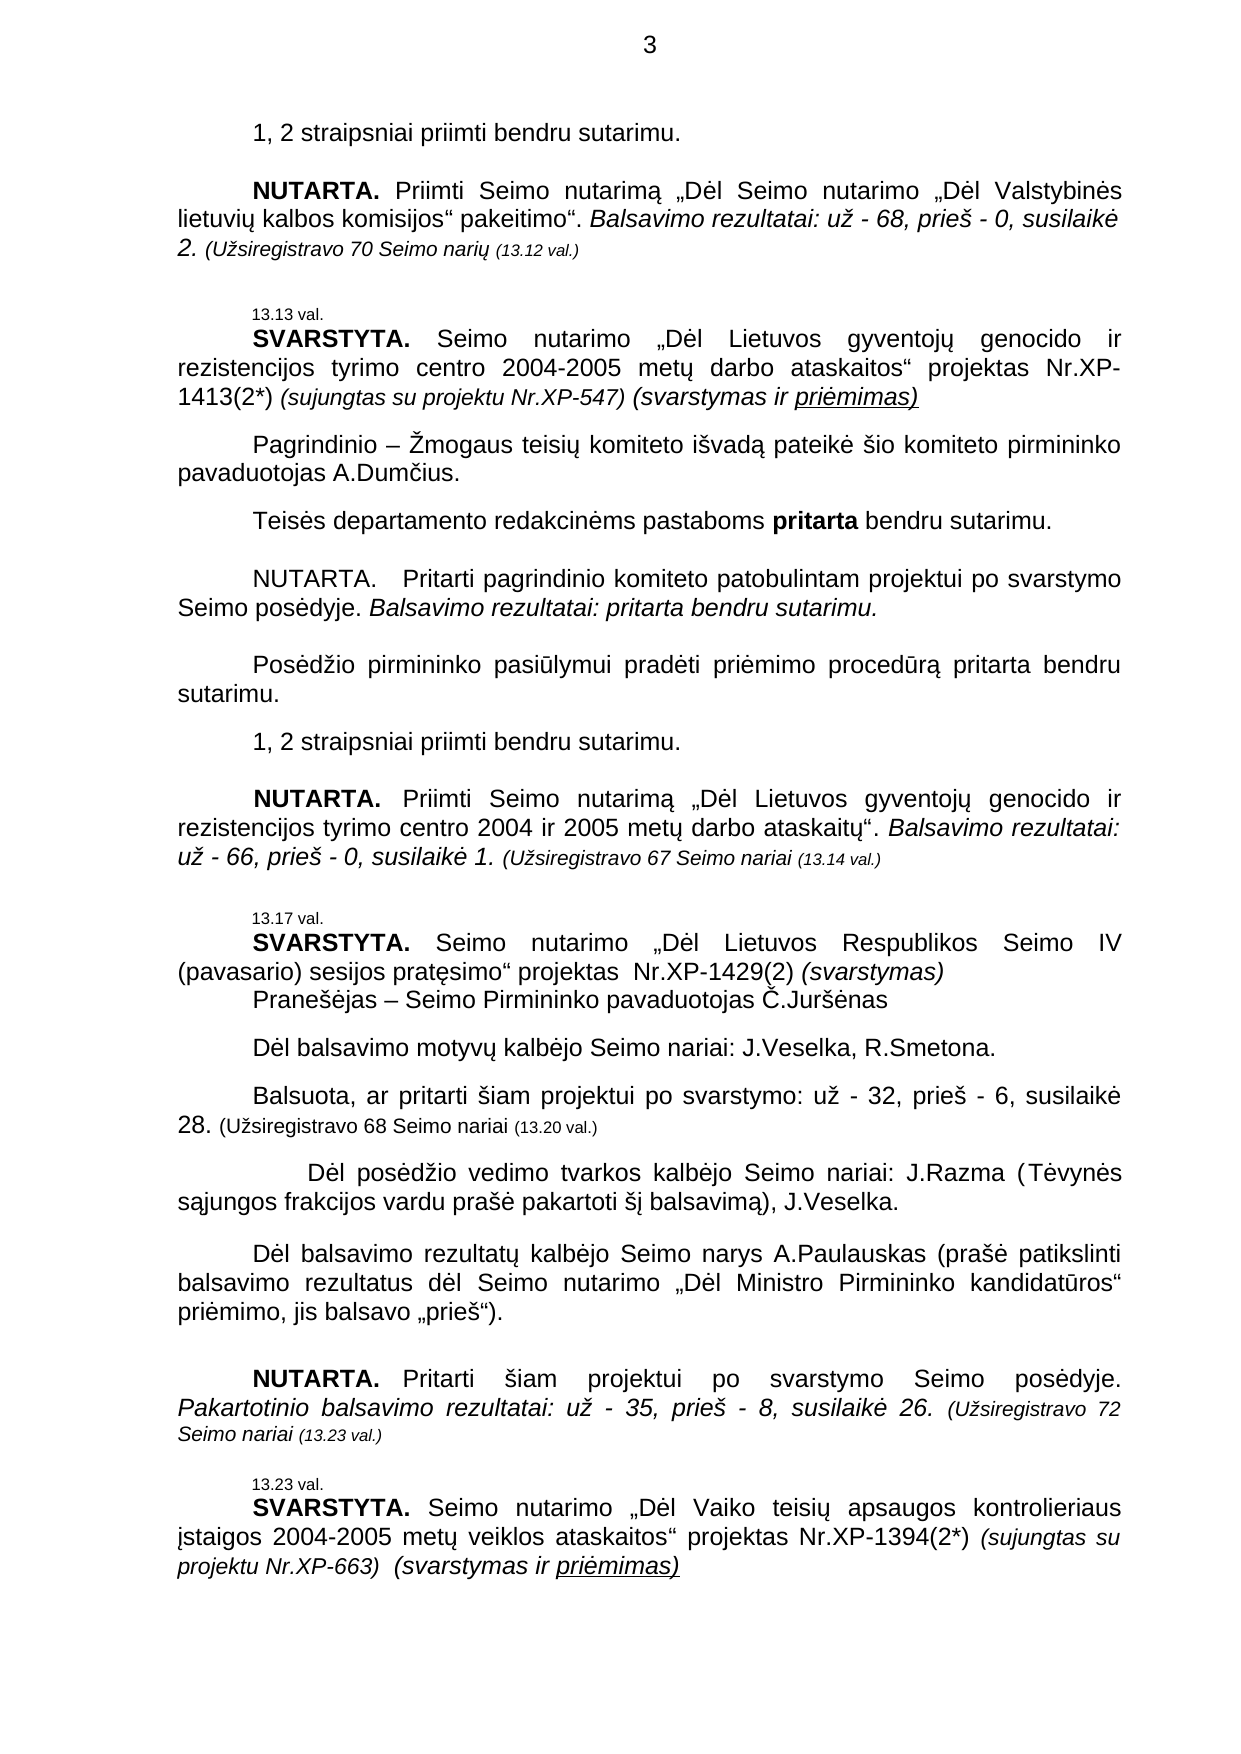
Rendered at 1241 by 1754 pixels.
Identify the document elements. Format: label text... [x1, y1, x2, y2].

text NUTARTA. Priimti Seimo nutarimą „Dėl Seimo nutarimo „Dėl Valstybinės lietuvių kalbos komisijos“ pakeitimo“. Balsavimo rezultatai: už - 68, prieš - 0, susilaikė 2. (Užsiregistravo 70 Seimo narių (13.12 val.) [177, 176, 1122, 262]
text Dėl balsavimo motyvų kalbėjo Seimo nariai: J.Veselka, R.Smetona. [177, 1033, 1122, 1062]
text 1, 2 straipsniai priimti bendru sutarimu. [177, 118, 1122, 147]
text NUTARTA. Pritarti pagrindinio komiteto patobulintam projektui po svarstymo Seimo posėdyje. Balsavimo rezultatai: pritarta bendru sutarimu. [177, 564, 1122, 621]
text SVARSTYTA. Seimo nutarimo „Dėl Lietuvos gyventojų genocido ir rezistencijos tyrimo centro 2004-2005 metų darbo ataskaitos“ projektas Nr.XP-1413(2*) (sujungtas su projektu Nr.XP-547) (svarstymas ir priėmimas) [177, 324, 1122, 410]
text 13.13 val. [177, 305, 1122, 324]
text 13.17 val. [177, 909, 1122, 928]
text Dėl posėdžio vedimo tvarkos kalbėjo Seimo nariai: J.Razma (Tėvynės sąjungos frakcijos vardu prašė pakartoti šį balsavimą), J.Veselka. [177, 1158, 1122, 1215]
text Dėl balsavimo rezultatų kalbėjo Seimo narys A.Paulauskas (prašė patikslinti balsavimo rezultatus dėl Seimo nutarimo „Dėl Ministro Pirmininko kandidatūros“ priėmimo, jis balsavo „prieš“). [177, 1239, 1122, 1326]
text Pagrindinio – Žmogaus teisių komiteto išvadą pateikė šio komiteto pirmininko pavaduotojas A.Dumčius. [177, 429, 1122, 487]
text SVARSTYTA. Seimo nutarimo „Dėl Lietuvos Respublikos Seimo IV (pavasario) sesijos pratęsimo“ projektas Nr.XP-1429(2) (svarstymas) [177, 928, 1122, 985]
text 13.23 val. [177, 1474, 1122, 1493]
text NUTARTA. Pritarti šiam projektui po svarstymo Seimo posėdyje. Pakartotinio balsavimo rezultatai: už - 35, prieš - 8, susilaikė 26. (Užsiregistravo 72 Seimo nariai (13.23 val.) [177, 1364, 1122, 1446]
text Pranešėjas – Seimo Pirmininko pavaduotojas Č.Juršėnas [177, 985, 1122, 1014]
text Teisės departamento redakcinėms pastaboms pritarta bendru sutarimu. [177, 506, 1122, 535]
text NUTARTA. Priimti Seimo nutarimą „Dėl Lietuvos gyventojų genocido ir rezistencijos tyrimo centro 2004 ir 2005 metų darbo ataskaitų“. Balsavimo rezultatai: už - 66, prieš - 0, susilaikė 1. (Užsiregistravo 67 Seimo nariai (13.14 val.) [177, 784, 1122, 870]
text SVARSTYTA. Seimo nutarimo „Dėl Vaiko teisių apsaugos kontrolieriaus įstaigos 2004-2005 metų veiklos ataskaitos“ projektas Nr.XP-1394(2*) (sujungtas su projektu Nr.XP-663) (svarstymas ir priėmimas) [177, 1493, 1122, 1580]
text Posėdžio pirmininko pasiūlymui pradėti priėmimo procedūrą pritarta bendru sutarimu. [177, 650, 1122, 707]
text 1, 2 straipsniai priimti bendru sutarimu. [177, 727, 1122, 755]
text Balsuota, ar pritarti šiam projektui po svarstymo: už - 32, prieš - 6, susilaikė 28. (Užsiregistravo 68 Seimo nariai (13.20 val.) [177, 1081, 1122, 1139]
